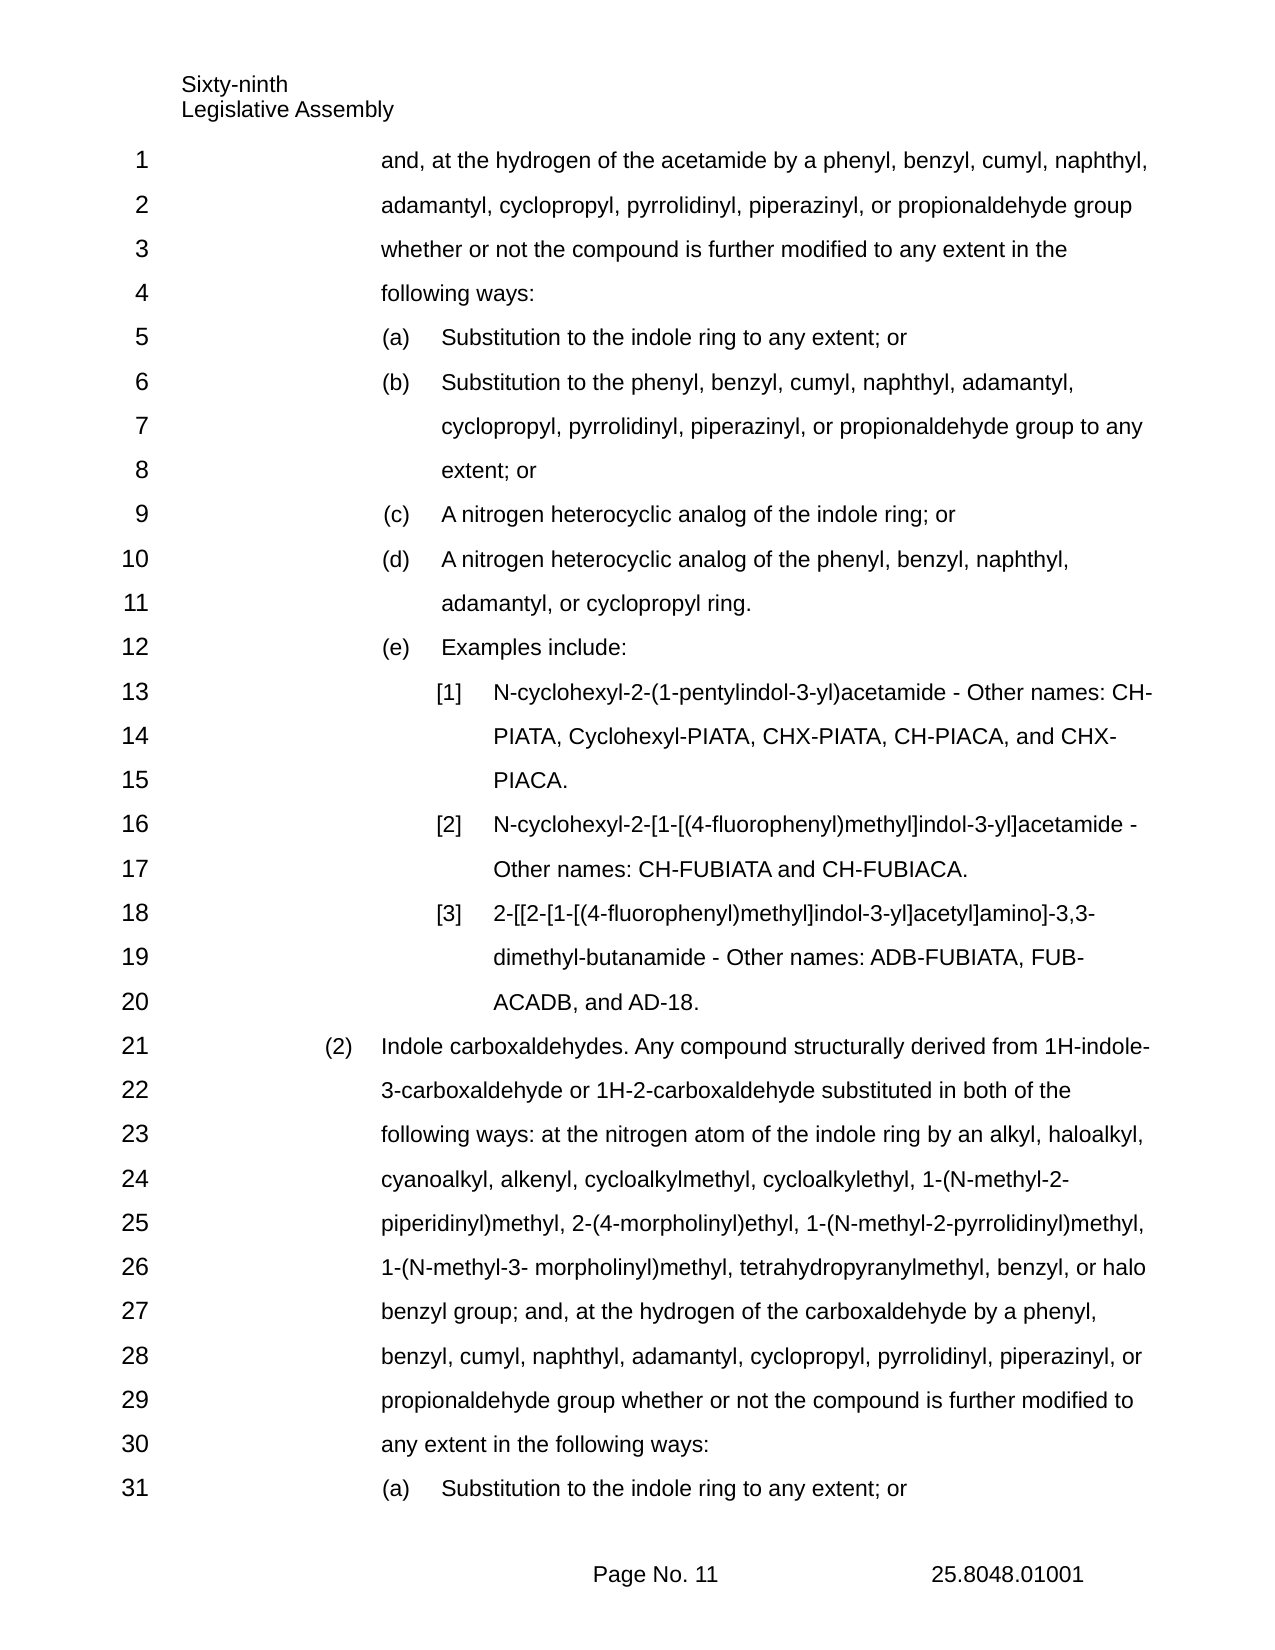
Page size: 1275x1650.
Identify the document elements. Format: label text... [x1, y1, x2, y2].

text [2] N-cyclohexyl-2-[1-[(4-fluorophenyl)methyl]indol-3-yl]acetamide - Other names: CH-FUBIATA and CH-FUBIACA. [181, 797, 1154, 886]
text [1] N-cyclohexyl-2-(1-pentylindol-3-yl)acetamide - Other names: CH-PIATA, Cyclohexyl-PIATA, CHX-PIATA, CH-PIACA, and CHX-PIACA. [181, 664, 1154, 797]
text (e) Examples include: [181, 620, 1154, 664]
text (a) Substitution to the indole ring to any extent; or [181, 310, 1154, 355]
text [3] 2-[[2-[1-[(4-fluorophenyl)methyl]indol-3-yl]acetyl]amino]-3,3-dimethyl-butanamide - Other names: ADB-FUBIATA, FUB-ACADB, and AD-18. [181, 886, 1154, 1019]
text (b) Substitution to the phenyl, benzyl, cumyl, naphthyl, adamantyl, cyclopropyl, pyrrolidinyl, piperazinyl, or propionaldehyde group to any extent; or [181, 355, 1154, 487]
text (d) A nitrogen heterocyclic analog of the phenyl, benzyl, naphthyl, adamantyl, or cyclopropyl ring. [181, 532, 1154, 620]
text (2) Indole carboxaldehydes. Any compound structurally derived from 1H-indole-3-carboxaldehyde or 1H-2-carboxaldehyde substituted in both of the following ways: at the nitrogen atom of the indole ring by an alkyl, haloalkyl, cyanoalkyl, alkenyl, cycloalkylmethyl, cycloalkylethyl, 1-(N-methyl-2-piperidinyl)methyl, 2-(4-morpholinyl)ethyl, 1-(N-methyl-2-pyrrolidinyl)methyl, 1-(N-methyl-3- morpholinyl)methyl, tetrahydropyranylmethyl, benzyl, or halo benzyl group; and, at the hydrogen of the carboxaldehyde by a phenyl, benzyl, cumyl, naphthyl, adamantyl, cyclopropyl, pyrrolidinyl, piperazinyl, or propionaldehyde group whether or not the compound is further modified to any extent in the following ways: [181, 1019, 1154, 1461]
text (a) Substitution to the indole ring to any extent; or [181, 1461, 1154, 1506]
text and, at the hydrogen of the acetamide by a phenyl, benzyl, cumyl, naphthyl, adamantyl, cyclopropyl, pyrrolidinyl, piperazinyl, or propionaldehyde group whether or not the compound is further modified to any extent in the following ways: [181, 133, 1154, 310]
text (c) A nitrogen heterocyclic analog of the indole ring; or [181, 487, 1154, 532]
